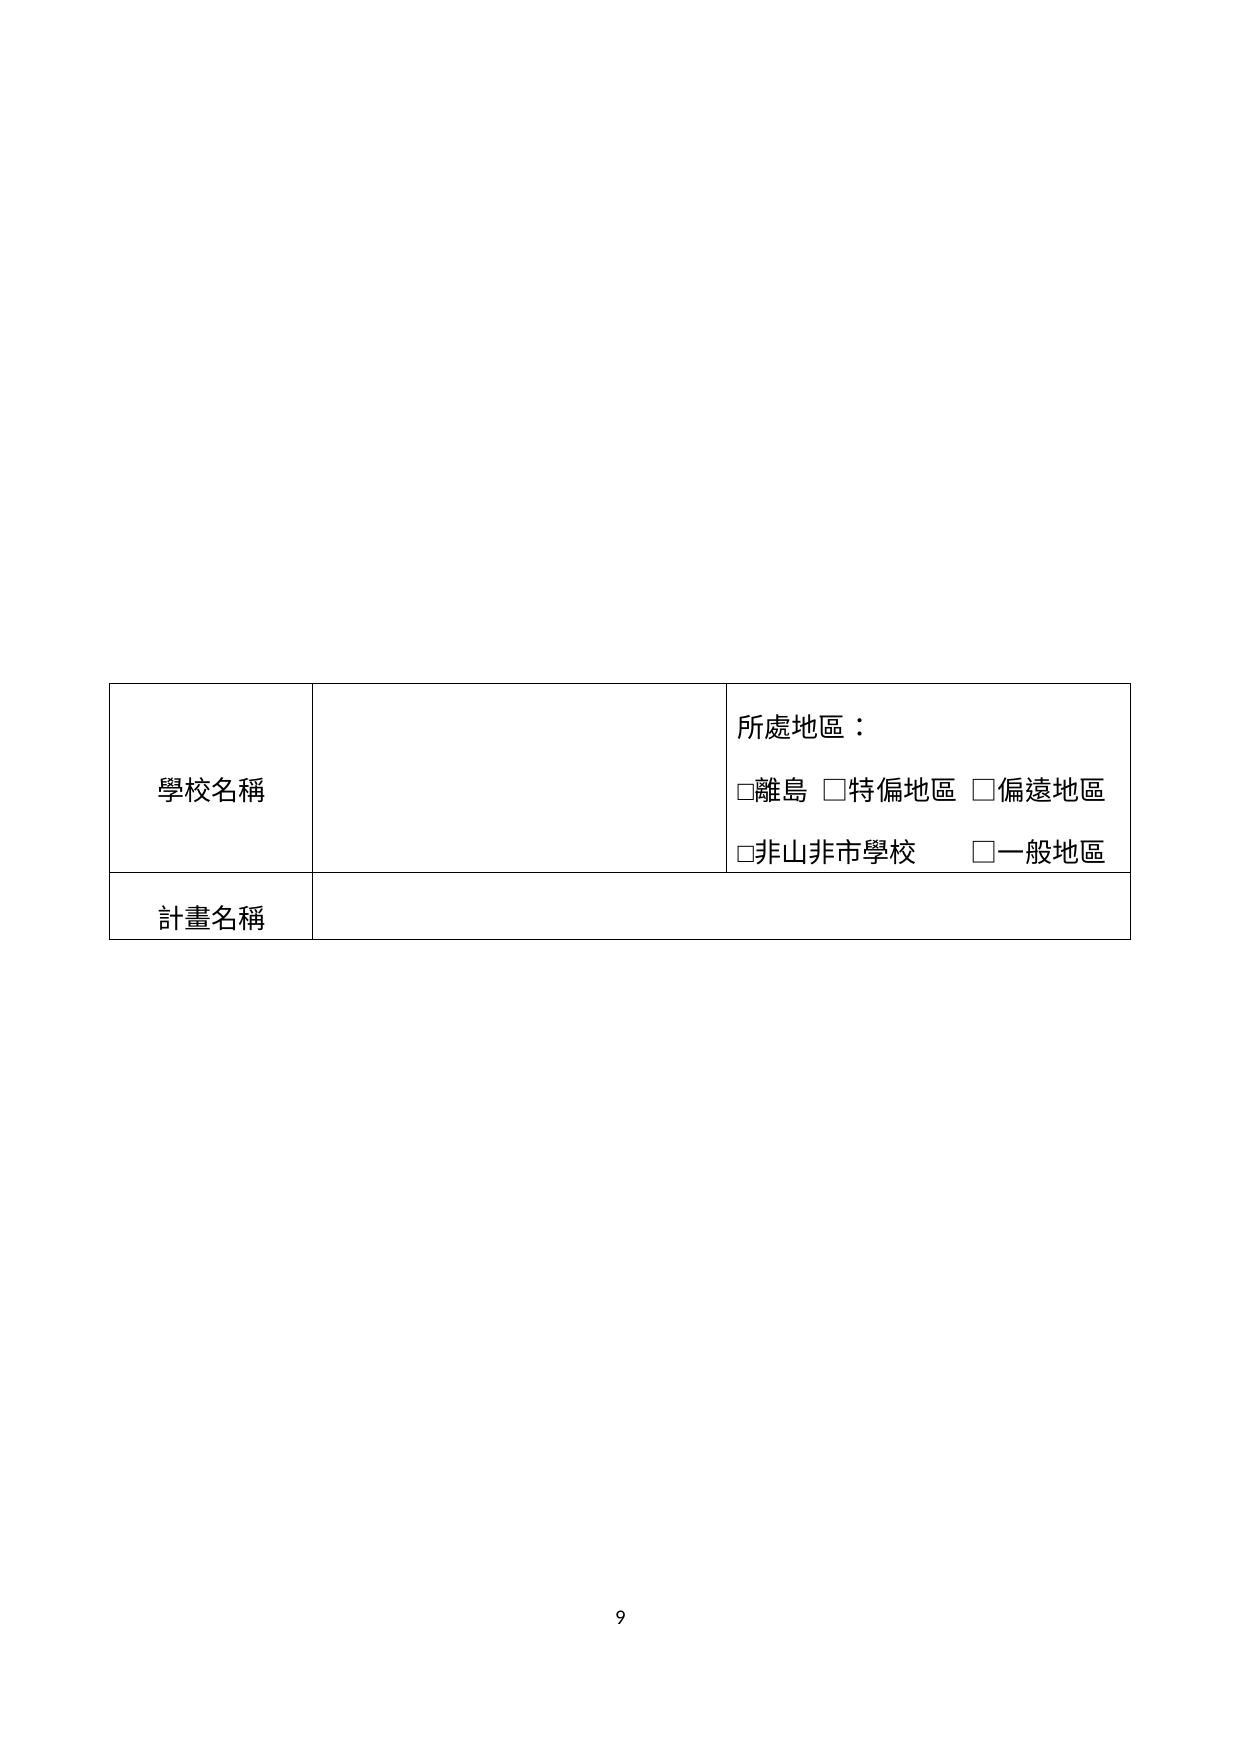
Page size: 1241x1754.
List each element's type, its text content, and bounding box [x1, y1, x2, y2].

table_cell 學校名稱 [110, 684, 312, 872]
table_cell [313, 684, 726, 872]
table_cell 所處地區： □離島 □特偏地區 □偏遠地區 □非山非市學校 □一般地區 [727, 684, 1130, 872]
table_cell [313, 873, 1130, 939]
table_cell 計畫名稱 [110, 873, 312, 939]
